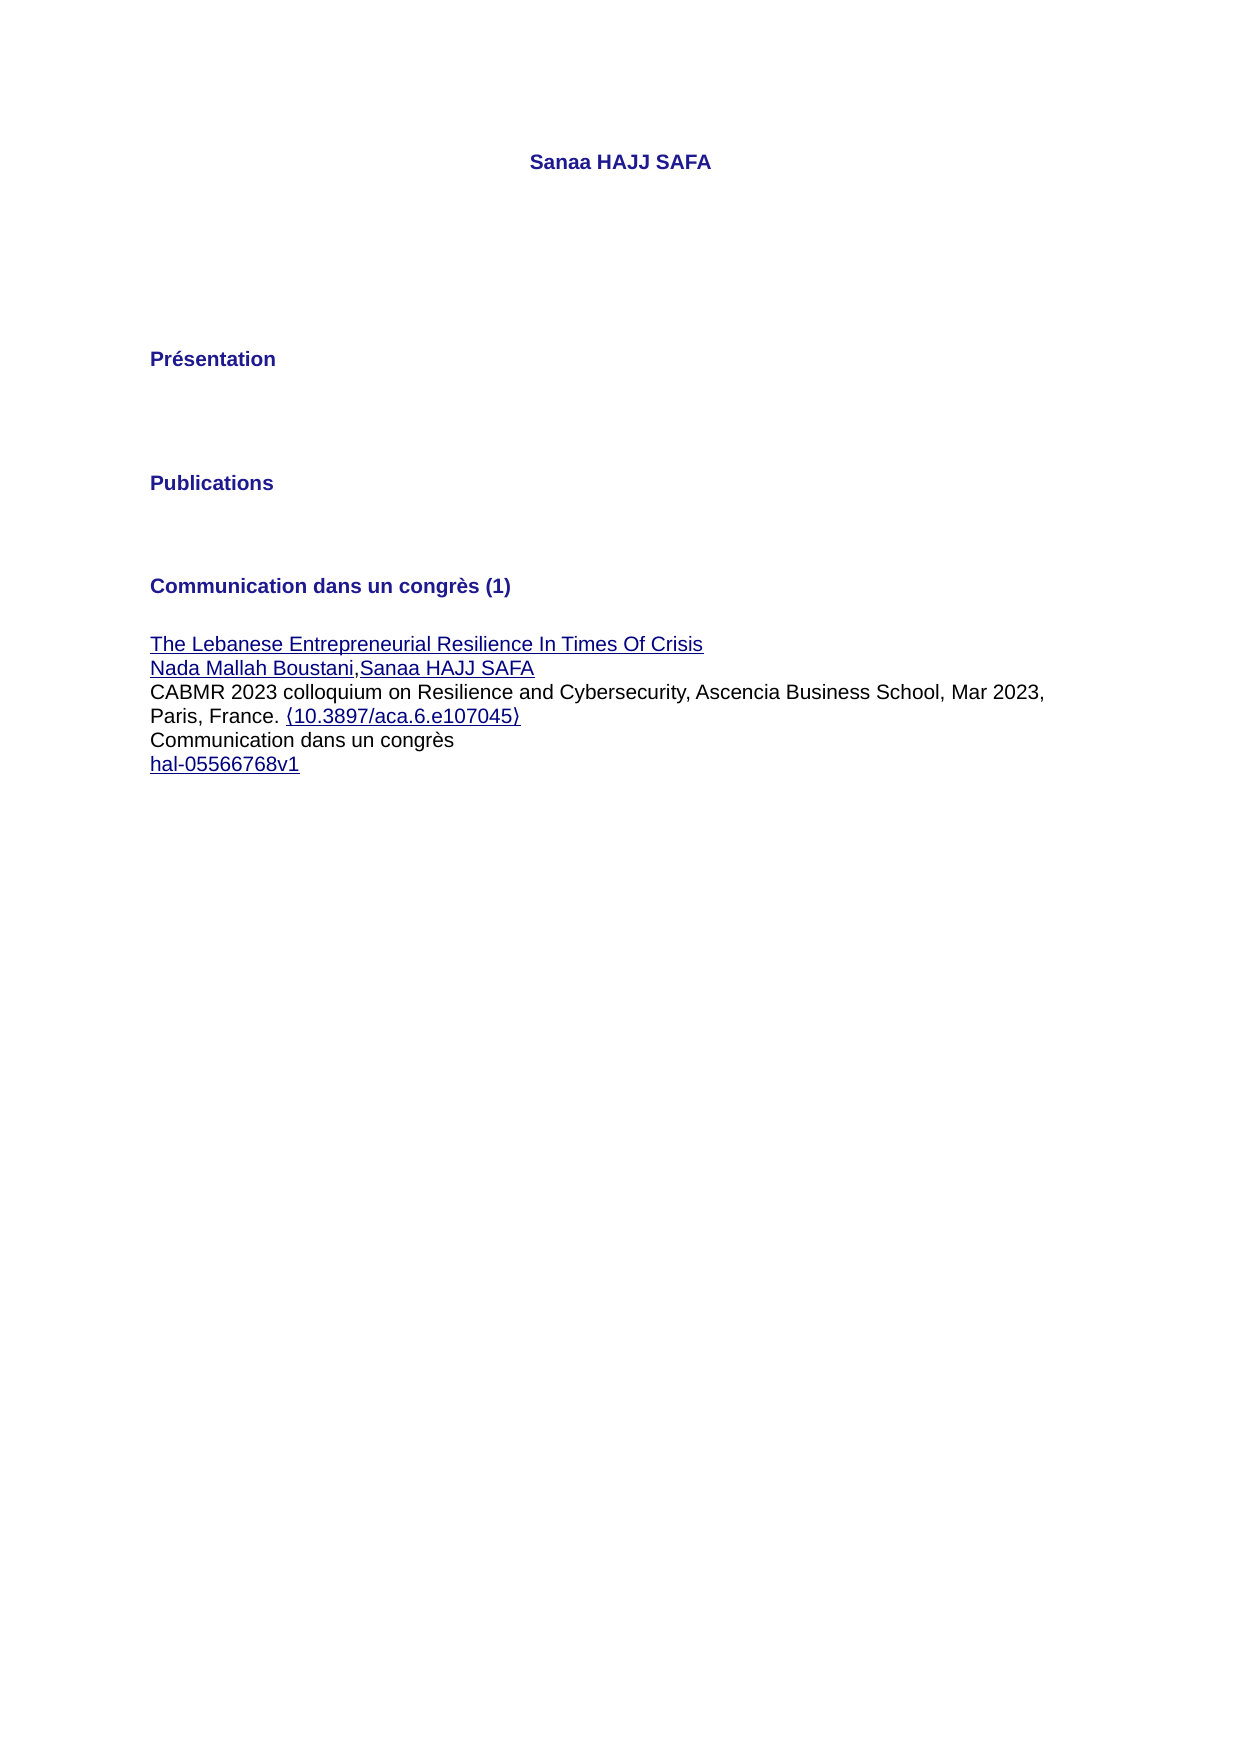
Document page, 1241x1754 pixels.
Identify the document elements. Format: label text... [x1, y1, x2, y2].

subtitle Présentation [150, 347, 1090, 371]
table_header The Lebanese Entrepreneurial Resilience In Times Of Crisis Nada Mallah Boustani,Sanaa HAJJ SAFA CABMR 2023 colloquium on Resilience and Cybersecurity, Ascencia Business School, Mar 2023, Paris, France. ⟨10.3897/aca.6.e107045⟩ Communication dans un congrès hal-05566768v1 [150, 632, 1090, 776]
subtitle Publications [150, 471, 1090, 495]
subtitle Communication dans un congrès (1) [150, 574, 1090, 598]
subtitle Sanaa HAJJ SAFA [150, 150, 1090, 174]
